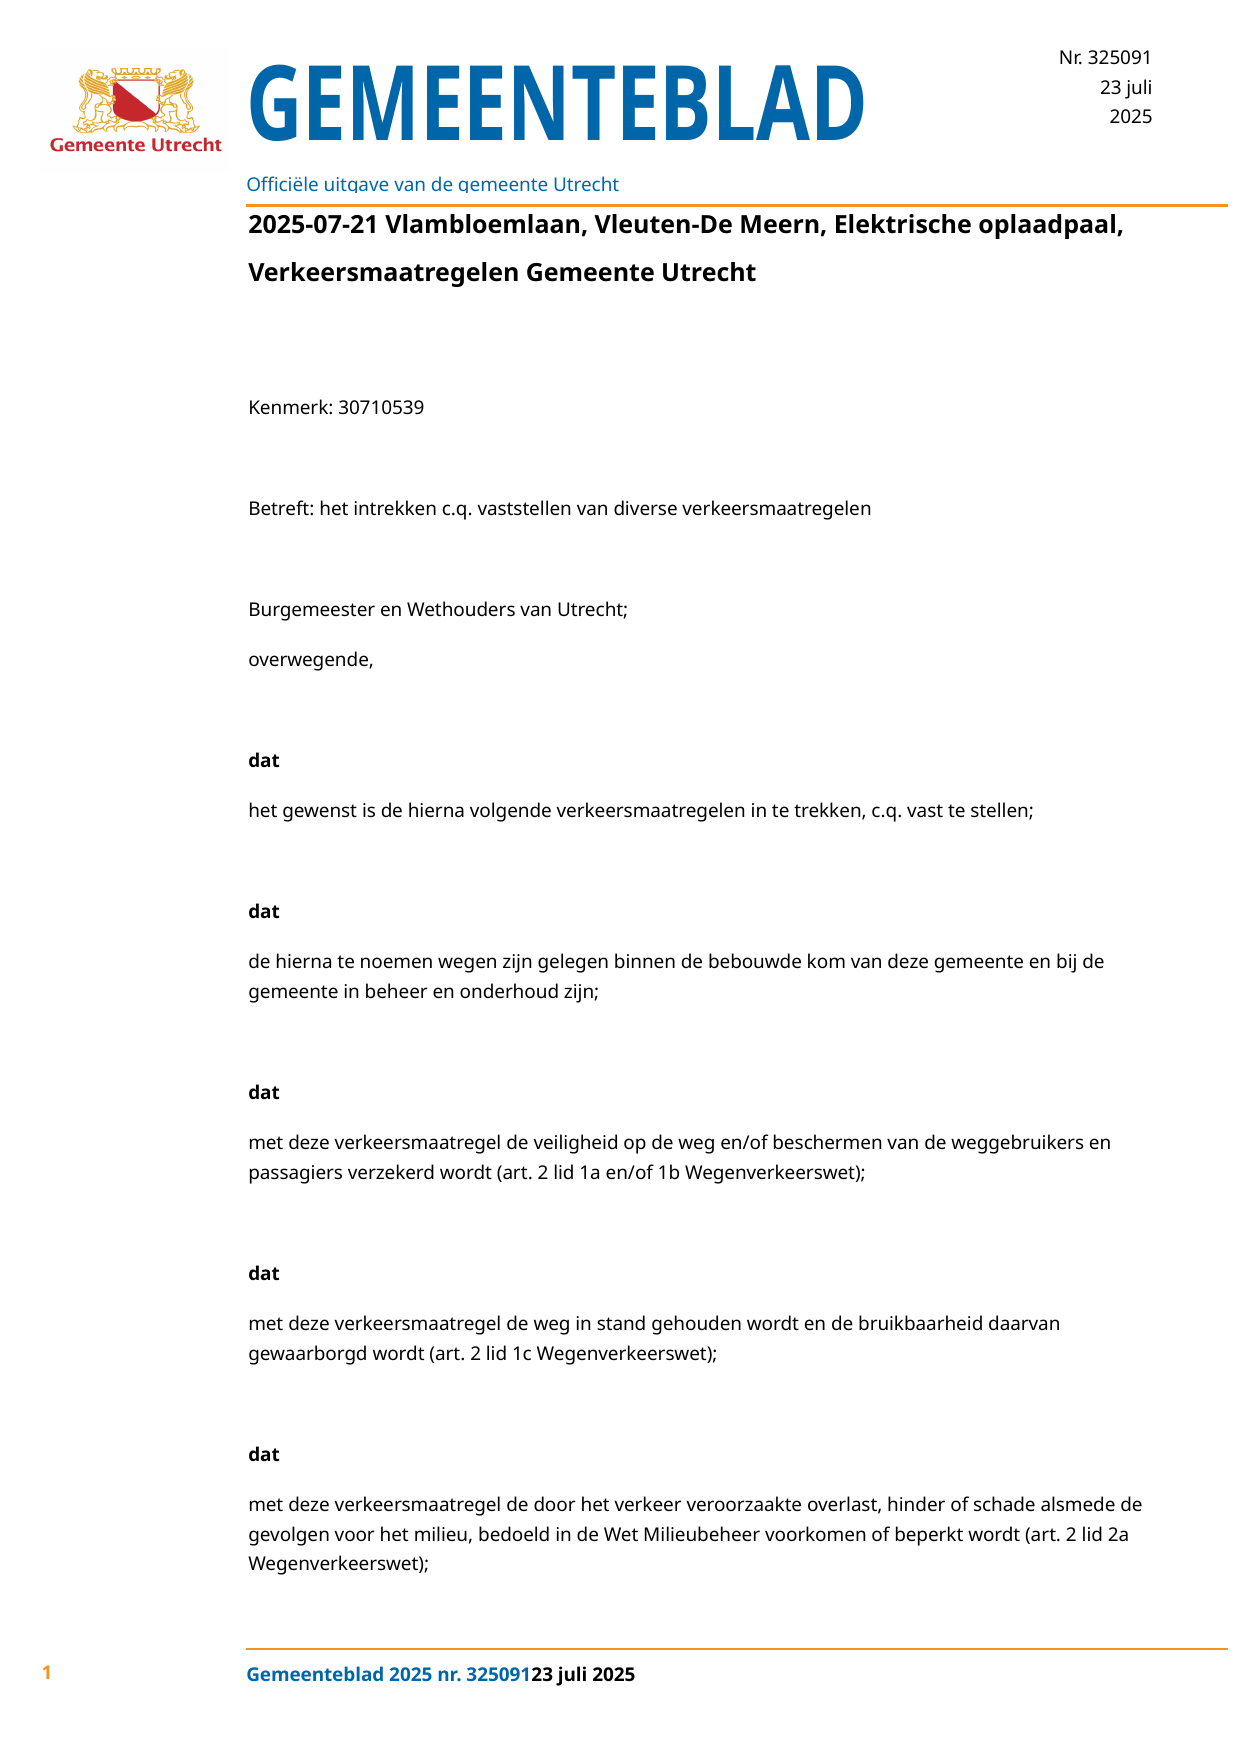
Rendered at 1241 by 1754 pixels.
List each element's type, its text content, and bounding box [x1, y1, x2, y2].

text het gewenst is de hierna volgende verkeersmaatregelen in te trekken, c.q. vast te stellen; [248, 797, 1152, 823]
text Burgemeester en Wethouders van Utrecht; [248, 596, 1152, 621]
text met deze verkeersmaatregel de door het verkeer veroorzaakte overlast, hinder of schade alsmede de gevolgen voor het milieu, bedoeld in de Wet Milieubeheer voorkomen of beperkt wordt (art. 2 lid 2a Wegenverkeerswet); [248, 1491, 1152, 1576]
text met deze verkeersmaatregel de veiligheid op de weg en/of beschermen van de weggebruikers en passagiers verzekerd wordt (art. 2 lid 1a en/of 1b Wegenverkeerswet); [248, 1129, 1152, 1185]
text dat [248, 747, 1152, 773]
text dat [248, 898, 1152, 924]
text overwegende, [248, 646, 1152, 672]
text dat [248, 1441, 1152, 1466]
picture [41, 47, 231, 172]
text dat [248, 1079, 1152, 1105]
text Betreft: het intrekken c.q. vaststellen van diverse verkeersmaatregelen [248, 495, 1152, 521]
text dat [248, 1260, 1152, 1286]
text 2025-07-21 Vlambloemlaan, Vleuten-De Meern, Elektrische oplaadpaal, Verkeersmaatregelen Gemeente Utrecht [248, 207, 1152, 288]
text Kenmerk: 30710539 [248, 394, 1152, 420]
text met deze verkeersmaatregel de weg in stand gehouden wordt en de bruikbaarheid daarvan gewaarborgd wordt (art. 2 lid 1c Wegenverkeerswet); [248, 1310, 1152, 1366]
text de hierna te noemen wegen zijn gelegen binnen de bebouwde kom van deze gemeente en bij de gemeente in beheer en onderhoud zijn; [248, 949, 1152, 1004]
